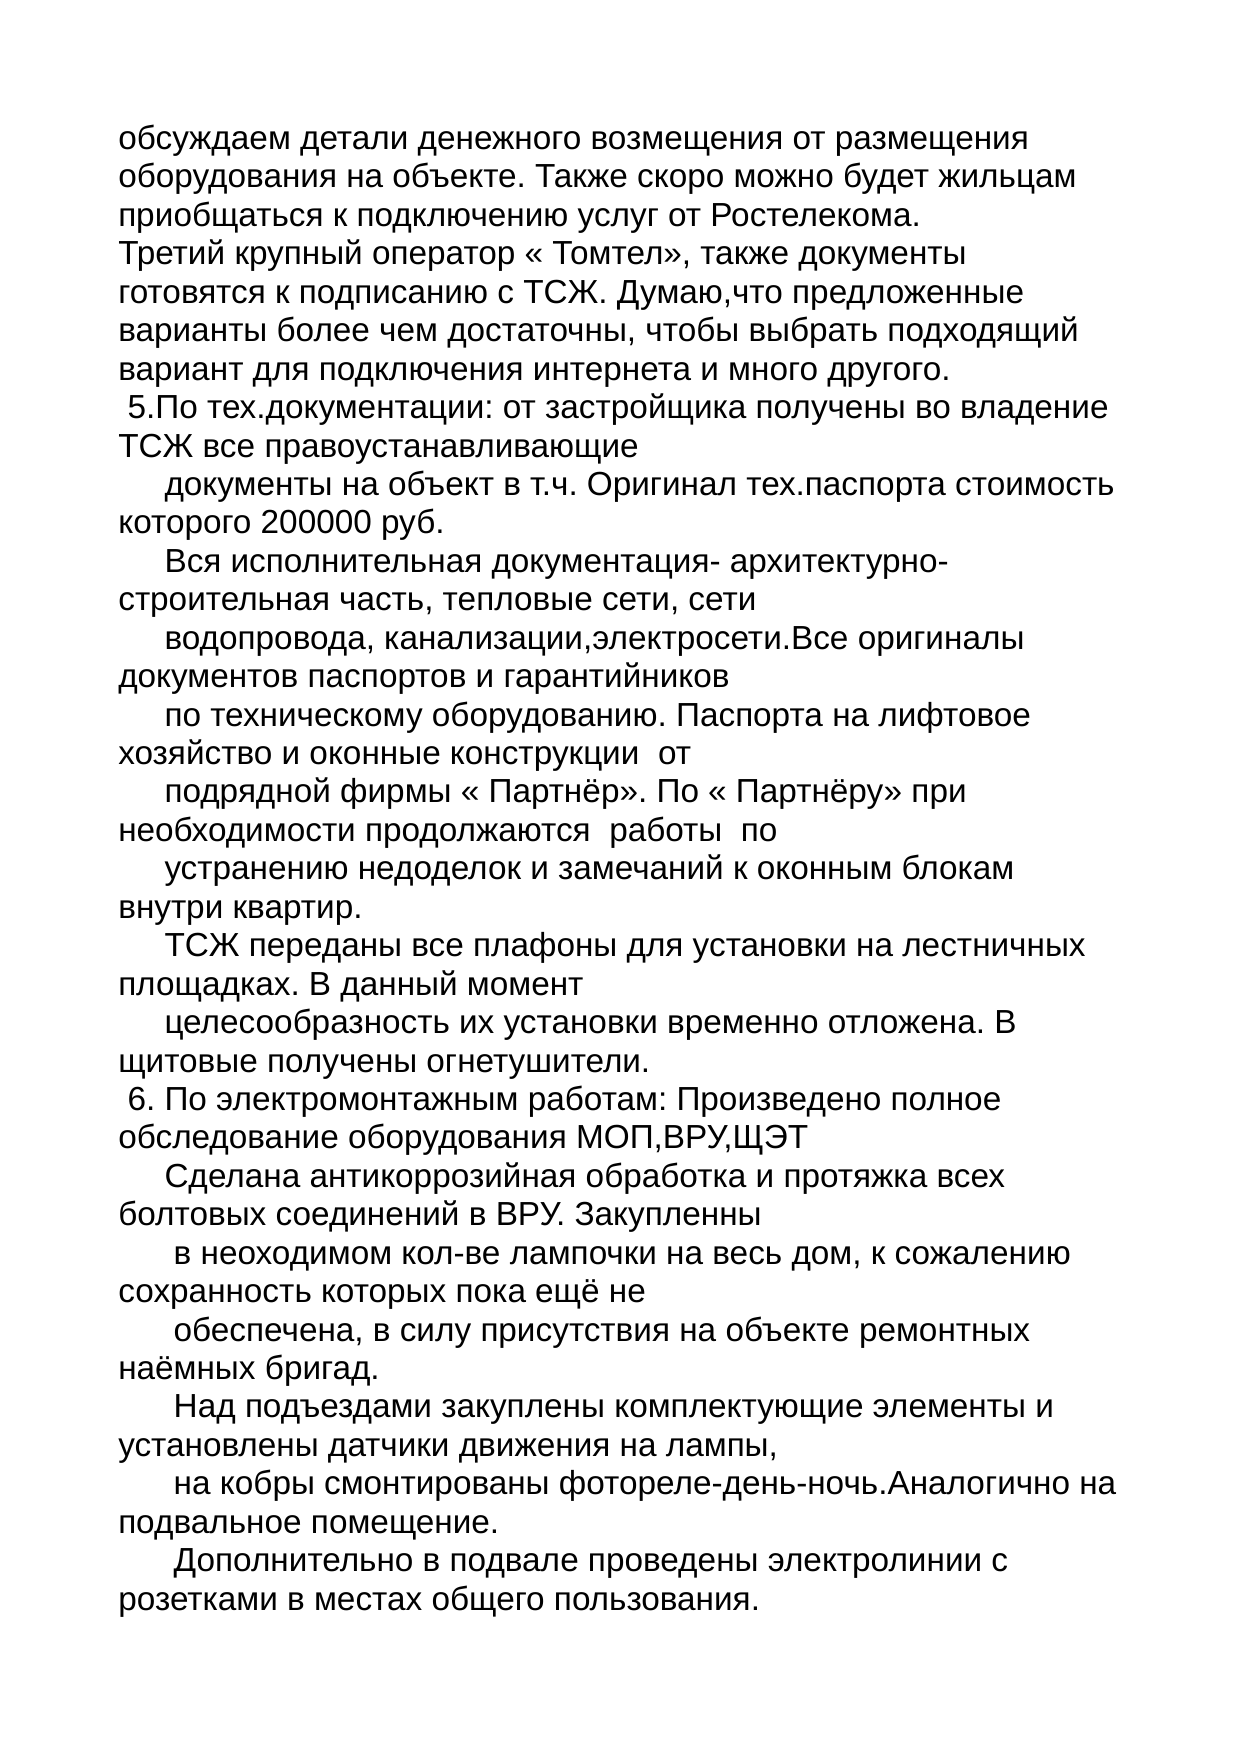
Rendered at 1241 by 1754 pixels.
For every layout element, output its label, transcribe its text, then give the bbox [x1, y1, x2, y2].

text обеспечена, в силу присутствия на объекте ремонтных наёмных бригад. [118, 1310, 1122, 1387]
text 5.По тех.документации: от застройщика получены во владение ТСЖ все правоустанавливающие [118, 387, 1122, 464]
text Над подъездами закуплены комплектующие элементы и установлены датчики движения на лампы, [118, 1387, 1122, 1463]
text ТСЖ переданы все плафоны для установки на лестничных площадках. В данный момент [118, 925, 1122, 1002]
text устранению недоделок и замечаний к оконным блокам внутри квартир. [118, 848, 1122, 925]
text документы на объект в т.ч. Оригинал тех.паспорта стоимость которого 200000 руб. [118, 464, 1122, 541]
text обсуждаем детали денежного возмещения от размещения оборудования на объекте. Также скоро можно будет жильцам приобщаться к подключению услуг от Ростелекома. [118, 118, 1122, 233]
text на кобры смонтированы фотореле-день-ночь.Аналогично на подвальное помещение. [118, 1463, 1122, 1540]
text по техническому оборудованию. Паспорта на лифтовое хозяйство и оконные конструкции от [118, 695, 1122, 772]
text 6. По электромонтажным работам: Произведено полное обследование оборудования МОП,ВРУ,ЩЭТ [118, 1079, 1122, 1156]
text Дополнительно в подвале проведены электролинии с розетками в местах общего пользования. [118, 1540, 1122, 1617]
text целесообразность их установки временно отложена. В щитовые получены огнетушители. [118, 1002, 1122, 1079]
text водопровода, канализации,электросети.Все оригиналы документов паспортов и гарантийников [118, 618, 1122, 695]
text в неоходимом кол-ве лампочки на весь дом, к сожалению сохранность которых пока ещё не [118, 1233, 1122, 1310]
text Вся исполнительная документация- архитектурно-строительная часть, тепловые сети, сети [118, 541, 1122, 618]
text Сделана антикоррозийная обработка и протяжка всех болтовых соединений в ВРУ. Закупленны [118, 1156, 1122, 1233]
text Третий крупный оператор « Томтел», также документы готовятся к подписанию с ТСЖ. Думаю,что предложенные варианты более чем достаточны, чтобы выбрать подходящий вариант для подключения интернета и много другого. [118, 233, 1122, 387]
text подрядной фирмы « Партнёр». По « Партнёру» при необходимости продолжаются работы по [118, 772, 1122, 848]
